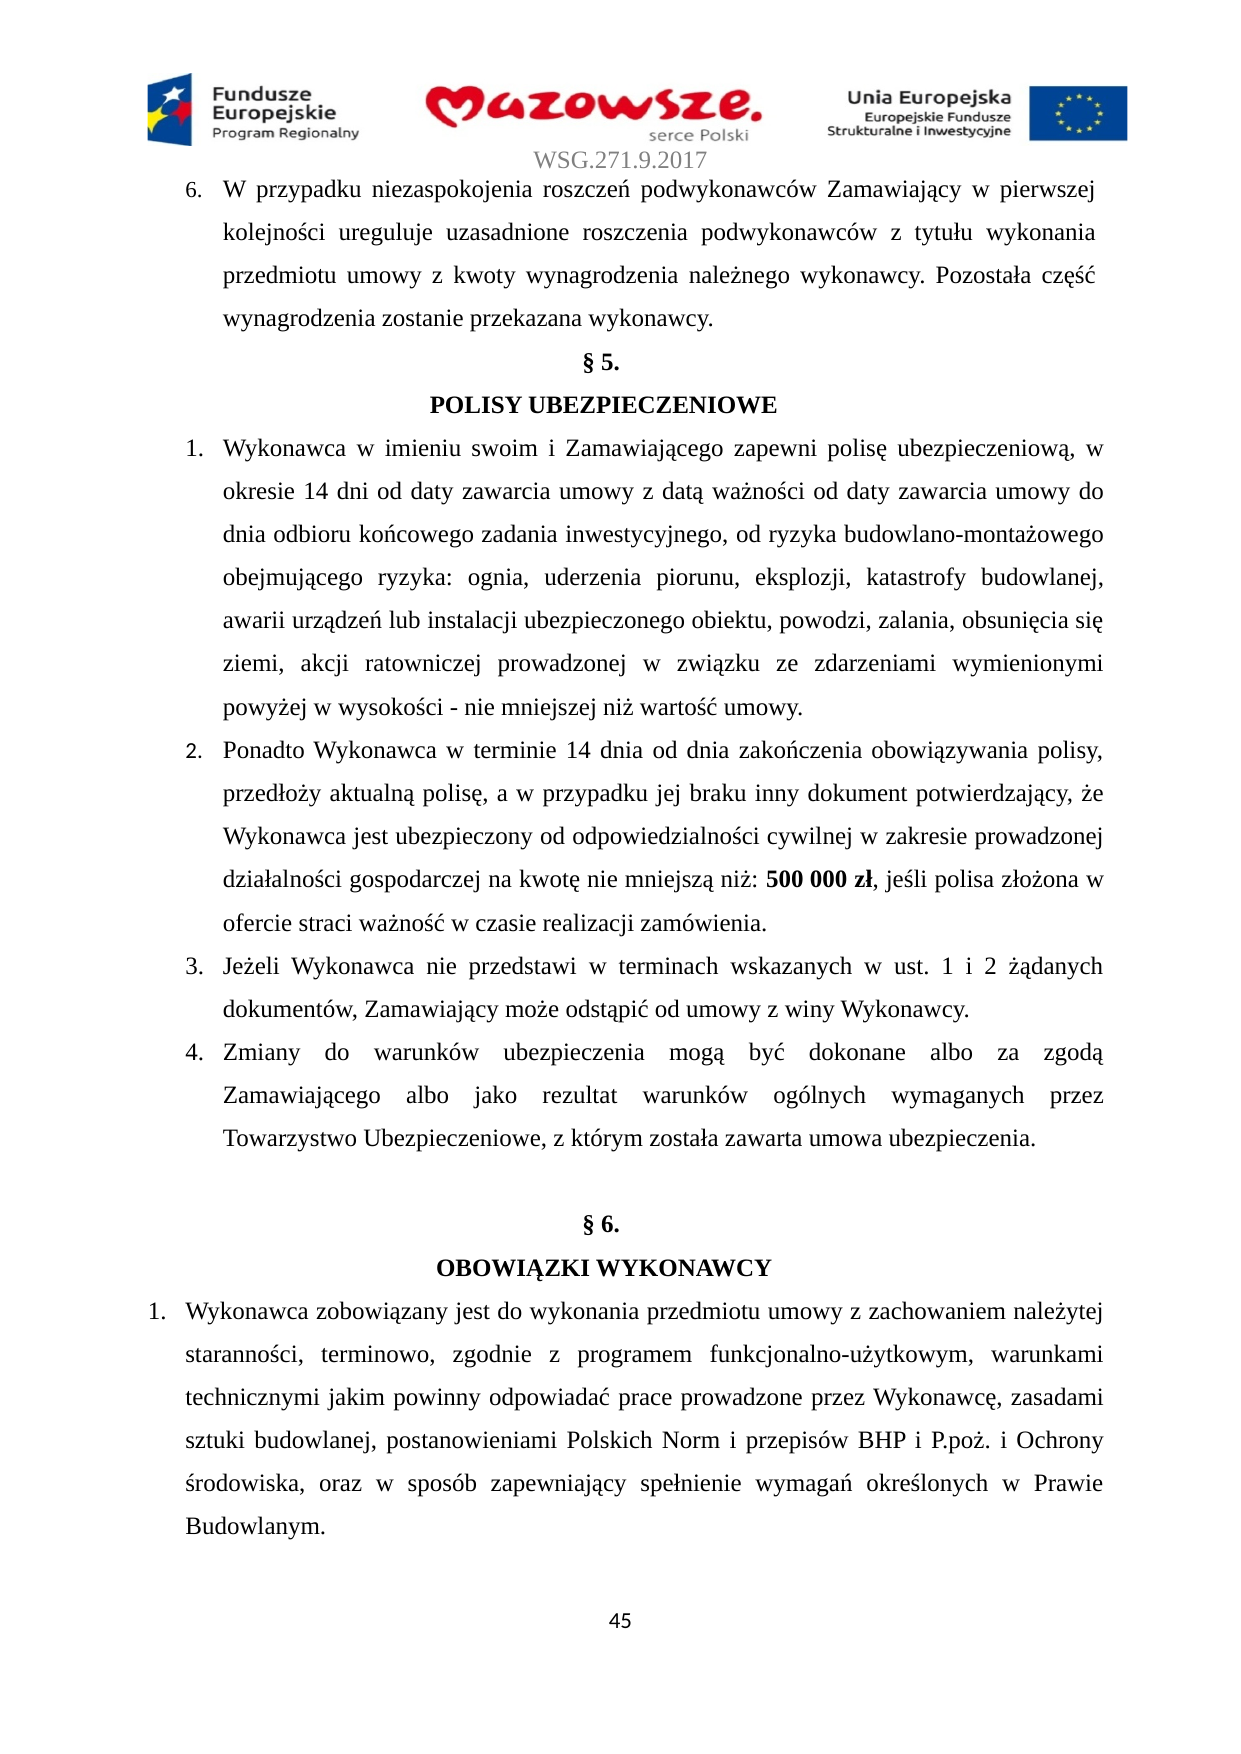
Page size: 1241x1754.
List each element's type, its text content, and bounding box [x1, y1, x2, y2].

list Jeżeli Wykonawca nie przedstawi w terminach wskazanych w ust. 1 i 2 żądanych dokumentów, Zamawiający może odstąpić od umowy z winy Wykonawcy. [185, 951, 1104, 1023]
list Wykonawca zobowiązany jest do wykonania przedmiotu umowy z zachowaniem należytej staranności, terminowo, zgodnie z programem funkcjonalno-użytkowym, warunkami technicznymi jakim powinny odpowiadać prace prowadzone przez Wykonawcę, zasadami sztuki budowlanej, postanowieniami Polskich Norm i przepisów BHP i P.poż. i Ochrony środowiska, oraz w sposób zapewniający spełnienie wymagań określonych w Prawie Budowlanym. [148, 1296, 1104, 1540]
list Wykonawca w imieniu swoim i Zamawiającego zapewni polisę ubezpieczeniową, w okresie 14 dni od daty zawarcia umowy z datą ważności od daty zawarcia umowy do dnia odbioru końcowego zadania inwestycyjnego, od ryzyka budowlano-montażowego obejmującego ryzyka: ognia, uderzenia piorunu, eksplozji, katastrofy budowlanej, awarii urządzeń lub instalacji ubezpieczonego obiektu, powodzi, zalania, obsunięcia się ziemi, akcji ratowniczej prowadzonej w związku ze zdarzeniami wymienionymi powyżej w wysokości - nie mniejszej niż wartość umowy. [185, 433, 1104, 720]
text OBOWIĄZKI WYKONAWCY [103, 1253, 1104, 1281]
text § 5. [103, 347, 1104, 375]
list W przypadku niezaspokojenia roszczeń podwykonawców Zamawiający w pierwszej kolejności ureguluje uzasadnione roszczenia podwykonawców z tytułu wykonania przedmiotu umowy z kwoty wynagrodzenia należnego wykonawcy. Pozostała część wynagrodzenia zostanie przekazana wykonawcy. [185, 174, 1096, 332]
list Ponadto Wykonawca w terminie 14 dnia od dnia zakończenia obowiązywania polisy, przedłoży aktualną polisę, a w przypadku jej braku inny dokument potwierdzający, że Wykonawca jest ubezpieczony od odpowiedzialności cywilnej w zakresie prowadzonej działalności gospodarczej na kwotę nie mniejszą niż: 500 000 zł, jeśli polisa złożona w ofercie straci ważność w czasie realizacji zamówienia. [185, 735, 1104, 936]
text § 6. [103, 1209, 1104, 1238]
list Zmiany do warunków ubezpieczenia mogą być dokonane albo za zgodą Zamawiającego albo jako rezultat warunków ogólnych wymaganych przez Towarzystwo Ubezpieczeniowe, z którym została zawarta umowa ubezpieczenia. [185, 1037, 1104, 1152]
text POLISY UBEZPIECZENIOWE [103, 390, 1104, 418]
